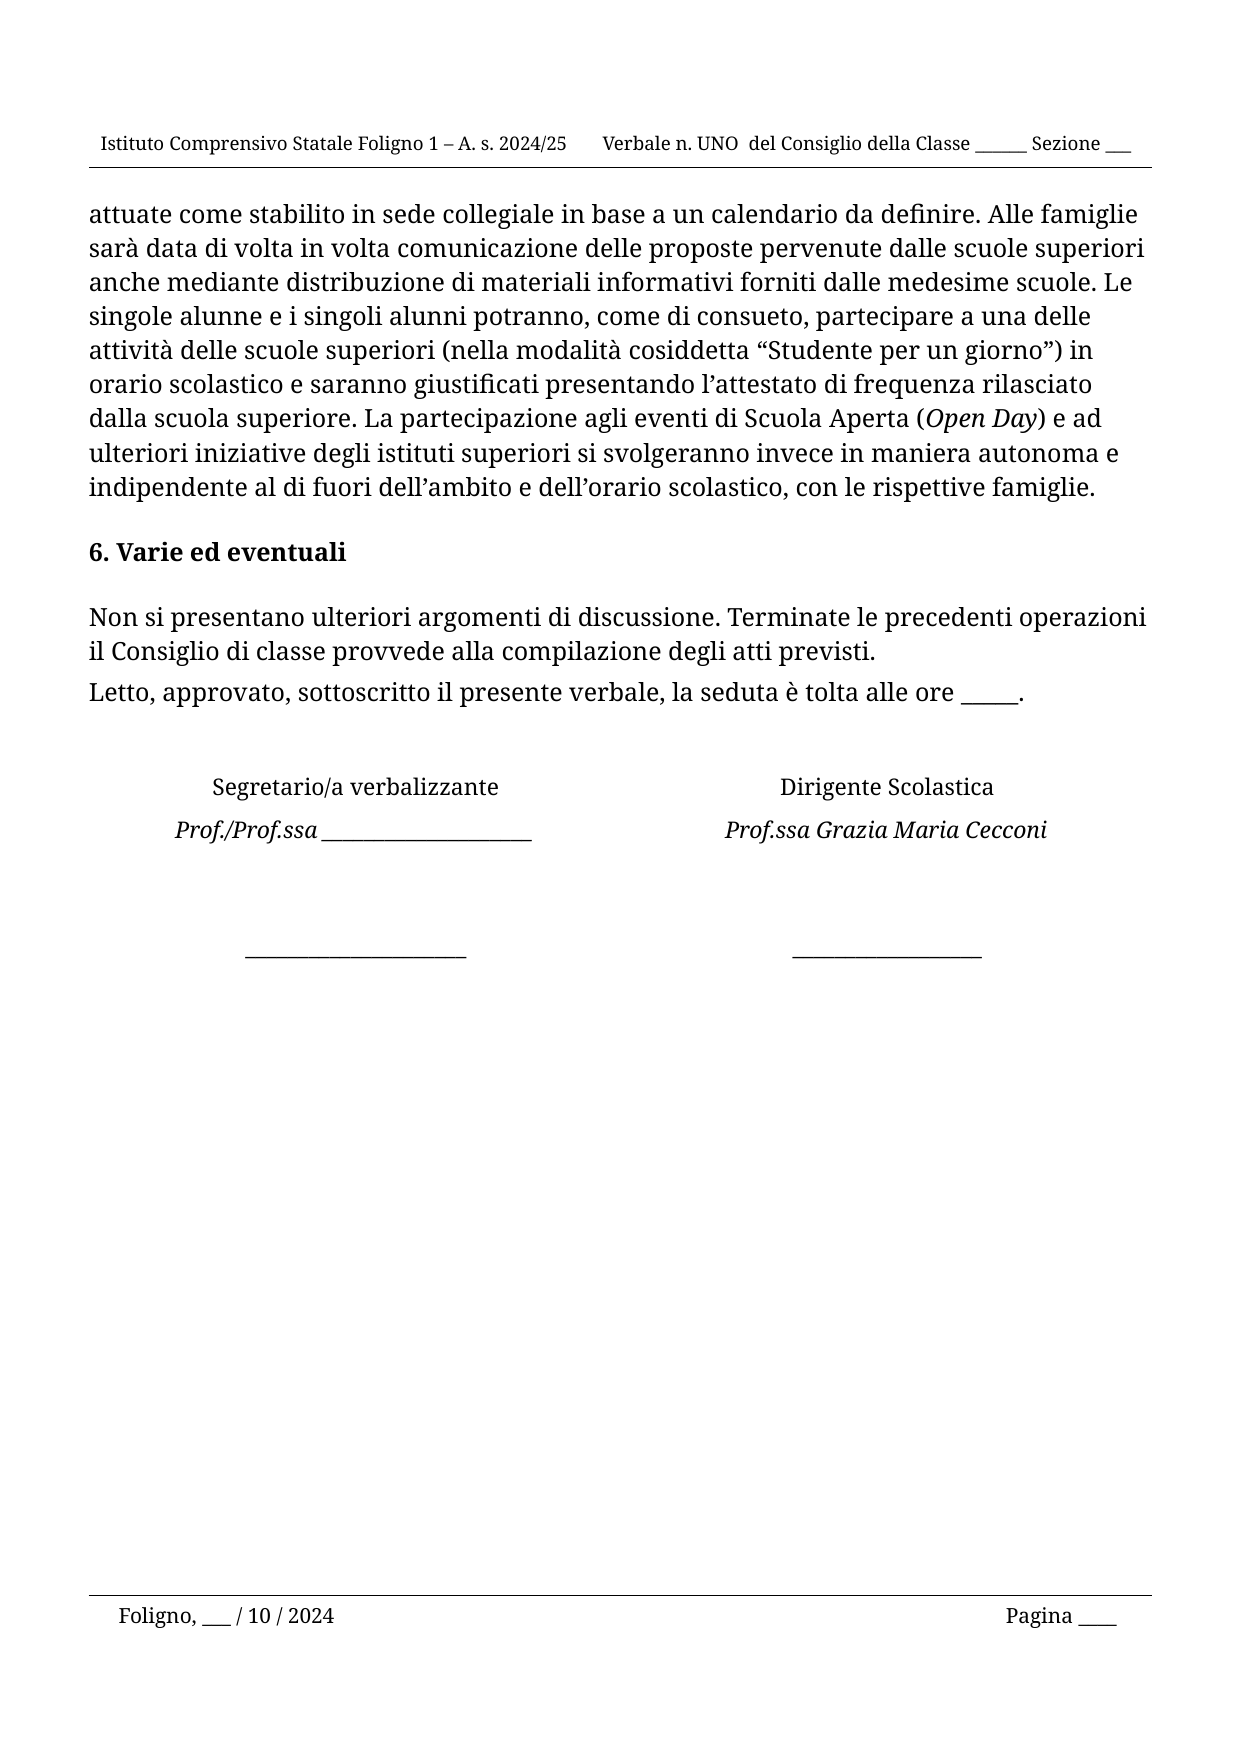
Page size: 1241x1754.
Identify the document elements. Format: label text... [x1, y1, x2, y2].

table_header Dirigente Scolastica [622, 765, 1152, 808]
text attuate come stabilito in sede collegiale in base a un calendario da definire. Alle famiglie sarà data di volta in volta comunicazione delle proposte pervenute dalle scuole superiori anche mediante distribuzione di materiali informativi forniti dalle medesime scuole. Le singole alunne e i singoli alunni potranno, come di consueto, partecipare a una delle attività delle scuole superiori (nella modalità cosiddetta “Studente per un giorno”) in orario scolastico e saranno giustificati presentando l’attestato di frequenza rilasciato dalla scuola superiore. La partecipazione agli eventi di Scuola Aperta (Open Day) e ad ulteriori iniziative degli istituti superiori si svolgeranno invece in maniera autonoma e indipendente al di fuori dell’ambito e dell’orario scolastico, con le rispettive famiglie. [88, 197, 1152, 503]
text Letto, approvato, sottoscritto il presente verbale, la seduta è tolta alle ore _____. [88, 674, 1152, 708]
table_cell Prof./Prof.ssa ____________________ _____________________ [89, 808, 622, 968]
subtitle 6. Varie ed eventuali [88, 534, 1152, 569]
table_cell Prof.ssa Grazia Maria Cecconi __________________ [622, 808, 1152, 968]
text Non si presentano ulteriori argomenti di discussione. Terminate le precedenti operazioni il Consiglio di classe provvede alla compilazione degli atti previsti. [88, 600, 1152, 668]
table_header Segretario/a verbalizzante [89, 765, 622, 808]
